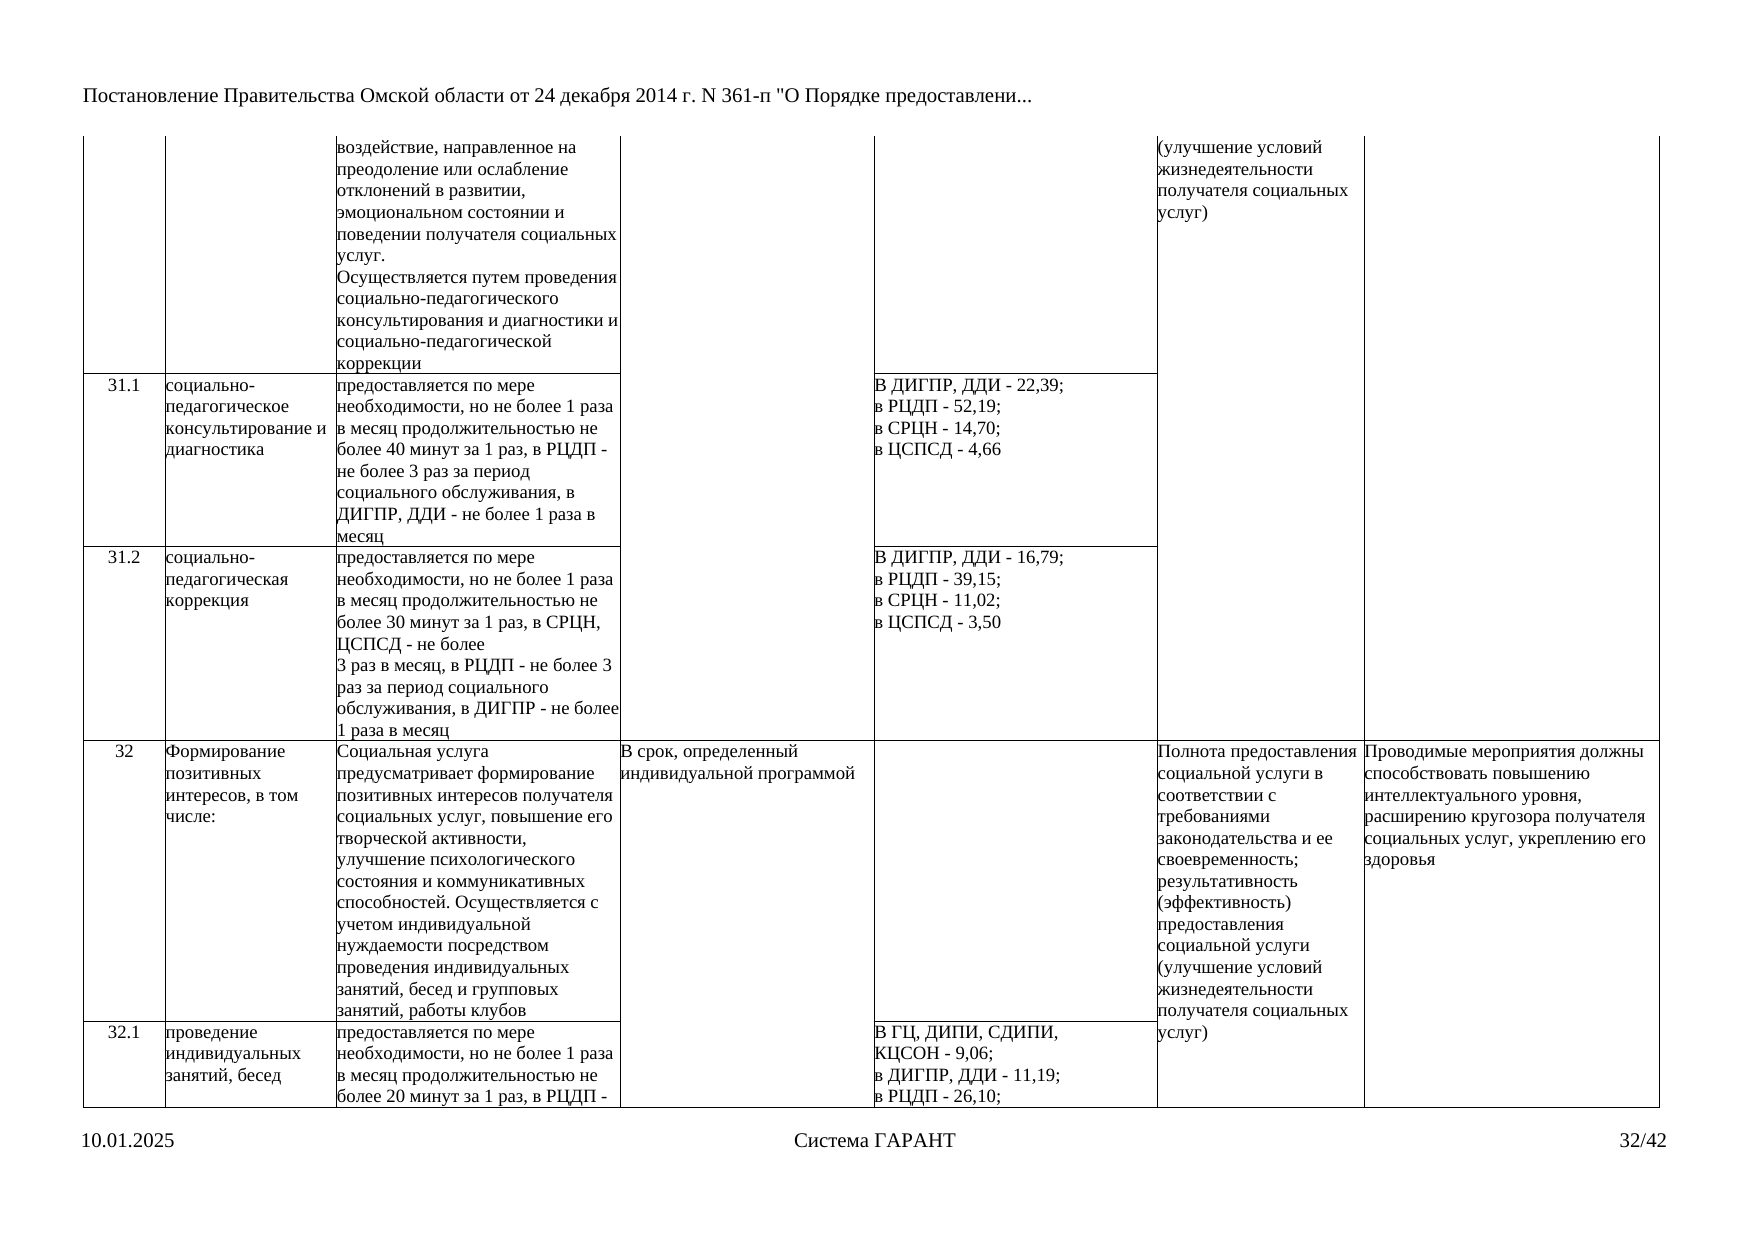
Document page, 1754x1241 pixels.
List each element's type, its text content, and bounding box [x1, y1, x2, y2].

table_cell проведение индивидуальных занятий, бесед [166, 1022, 336, 1107]
table_cell [875, 741, 1157, 1021]
table_cell предоставляется по мере необходимости, но не более 1 раза в месяц продолжительностью не более 20 минут за 1 раз, в РЦДП [337, 1022, 620, 1107]
table_cell [1365, 136, 1659, 740]
table_cell Полнота предоставления социальной услуги в соответствии с требованиями законодательства и ее своевременность; результативность (эффективность) предоставления социальной услуги (улучшение условий жизнедеятельности получателя социальных услуг) [1158, 741, 1364, 1107]
table_cell социально-педагогическая коррекция [166, 547, 336, 740]
table_cell В ГЦ, ДИПИ, СДИПИ, КЦСОН - 9,06; в ДИГПР, ДДИ - 11,19; в РЦДП - 26,10; [875, 1022, 1157, 1107]
table_cell предоставляется по мере необходимости, но не более 1 раза в месяц продолжительностью не более 40 минут за 1 раз, в РЦДП - не более 3 раз за период социального обслуживания, в ДИГПР, ДДИ - не более 1 раза в месяц [337, 374, 620, 546]
table_cell В ДИГПР, ДДИ - 22,39; в РЦДП - 52,19; в СРЦН - 14,70; в ЦСПСД - 4,66 [875, 374, 1157, 546]
table_cell 31.2 [84, 547, 165, 740]
table_cell [621, 136, 874, 740]
table_cell 32 [84, 741, 165, 1021]
table_cell [875, 136, 1157, 373]
table_cell [84, 136, 165, 373]
table_cell Социальная услуга предусматривает формирование позитивных интересов получателя социальных услуг, повышение его творческой активности, улучшение психологического состояния и коммуникативных способностей. Осуществляется с учетом индивидуальной нуждаемости посредством проведения индивидуальных занятий, бесед и групповых занятий, работы клубов [337, 741, 620, 1021]
table_cell [166, 136, 336, 373]
table_cell Формирование позитивных интересов, в том числе: [166, 741, 336, 1021]
table_cell Проводимые мероприятия должны способствовать повышению интеллектуального уровня, расширению кругозора получателя социальных услуг, укреплению его здоровья [1365, 741, 1659, 1107]
table_cell социально-педагогическое консультирование и диагностика [166, 374, 336, 546]
table_cell воздействие, направленное на преодоление или ослабление отклонений в развитии, эмоциональном состоянии и поведении получателя социальных услуг. Осуществляется путем проведения социально-педагогического консультирования и диагностики и социально-педагогической коррекции [337, 136, 620, 373]
table_cell В ДИГПР, ДДИ - 16,79; в РЦДП - 39,15; в СРЦН - 11,02; в ЦСПСД - 3,50 [875, 547, 1157, 740]
table_cell (улучшение условий жизнедеятельности получателя социальных услуг) [1158, 136, 1364, 740]
table_cell В срок, определенный индивидуальной программой [621, 741, 874, 1107]
table_cell 31.1 [84, 374, 165, 546]
table_cell 32.1 [84, 1022, 165, 1107]
table_cell предоставляется по мере необходимости, но не более 1 раза в месяц продолжительностью не более 30 минут за 1 раз, в СРЦН, ЦСПСД - не более 3 раз в месяц, в РЦДП - не более 3 раз за период социального обслуживания, в ДИГПР - не более 1 раза в месяц [337, 547, 620, 740]
